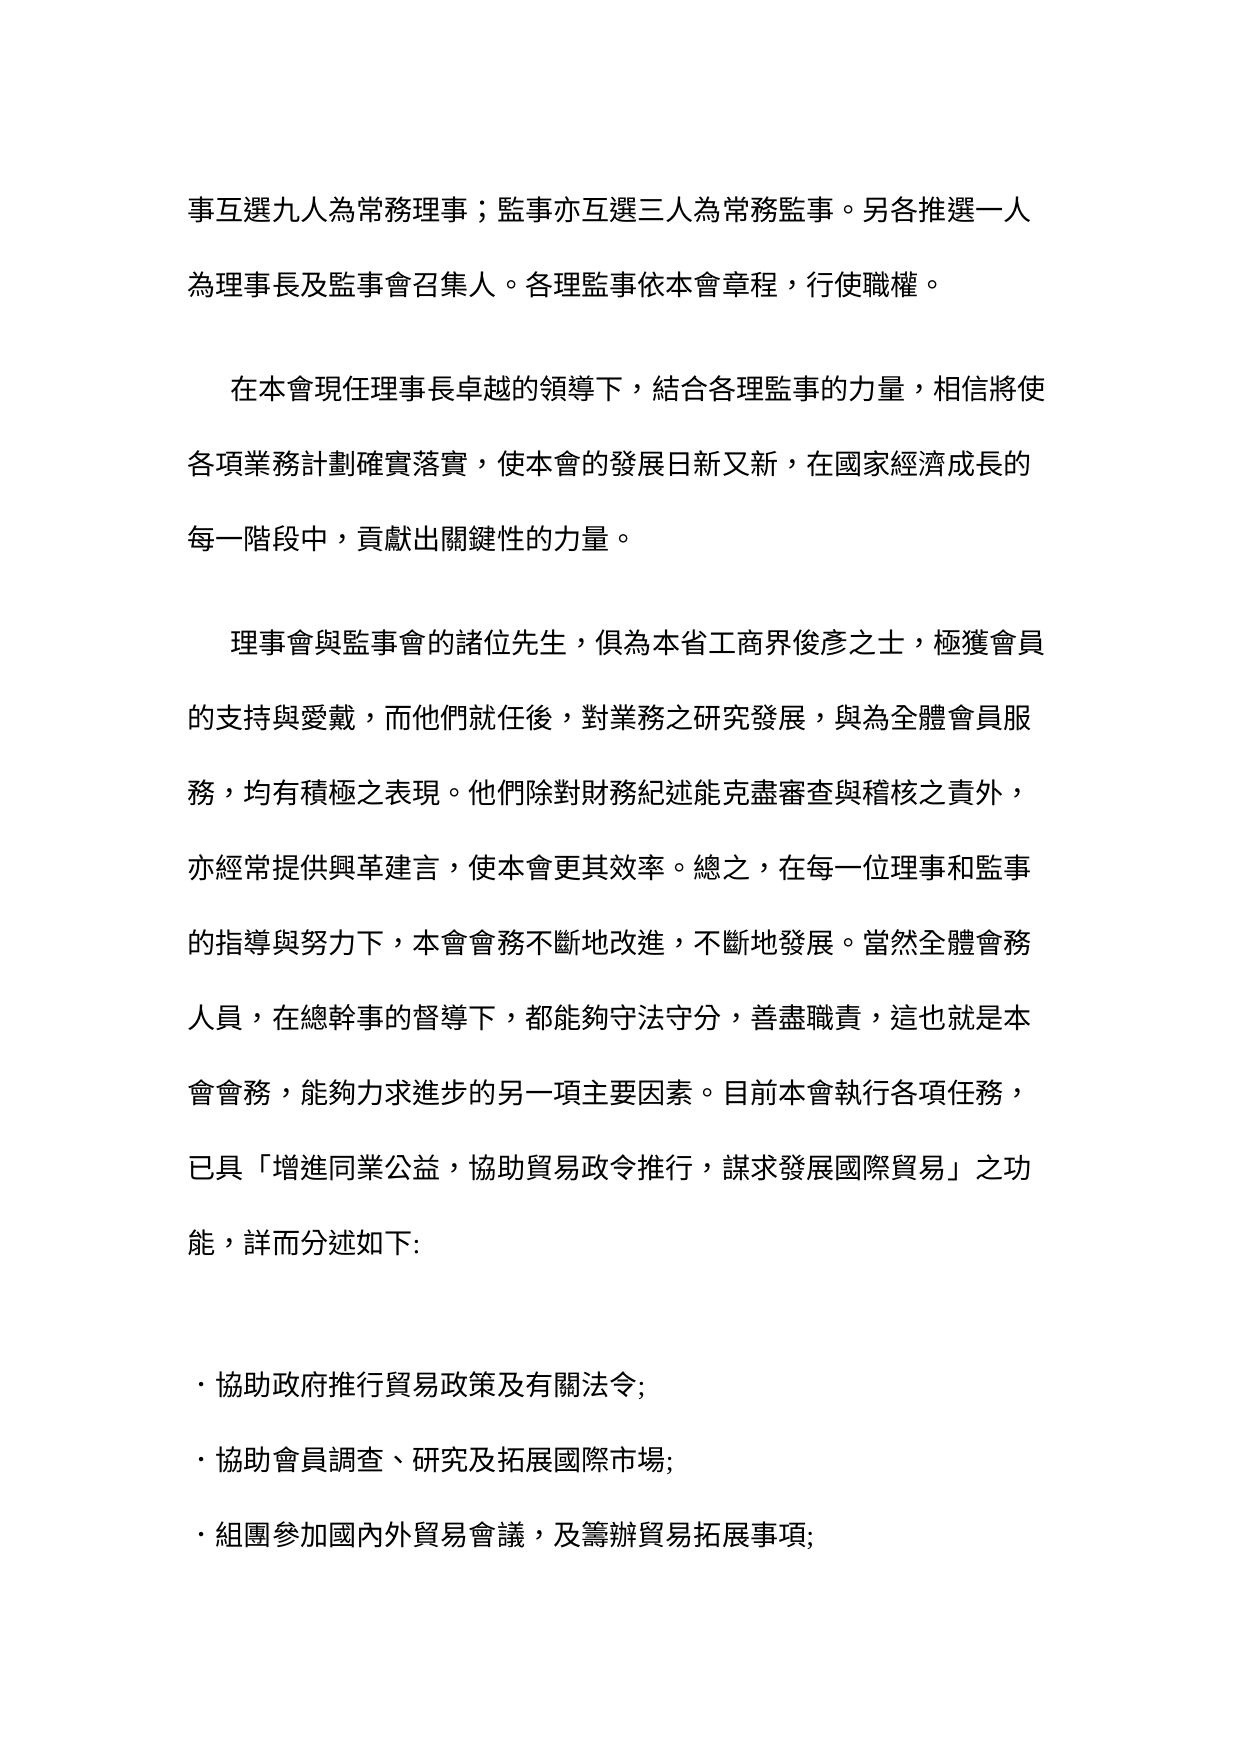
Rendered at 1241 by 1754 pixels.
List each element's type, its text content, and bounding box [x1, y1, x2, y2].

text 事互選九人為常務理事；監事亦互選三人為常務監事。另各推選一人為理事長及監事會召集人。各理監事依本會章程，行使職權。 [187, 164, 1053, 314]
text 在本會現任理事長卓越的領導下，結合各理監事的力量，相信將使各項業務計劃確實落實，使本會的發展日新又新，在國家經濟成長的每一階段中，貢獻出關鍵性的力量。 [187, 344, 1053, 569]
text ．協助政府推行貿易政策及有關法令; ．協助會員調查、研究及拓展國際市場; ．組團參加國內外貿易會議，及籌辦貿易拓展事項; [187, 1302, 1053, 1564]
text 理事會與監事會的諸位先生，俱為本省工商界俊彥之士，極獲會員的支持與愛戴，而他們就任後，對業務之研究發展，與為全體會員服務，均有積極之表現。他們除對財務紀述能克盡審查與稽核之責外，亦經常提供興革建言，使本會更其效率。總之，在每一位理事和監事的指導與努力下，本會會務不斷地改進，不斷地發展。當然全體會務人員，在總幹事的督導下，都能夠守法守分，善盡職責，這也就是本會會務，能夠力求進步的另一項主要因素。目前本會執行各項任務，已具「增進同業公益，協助貿易政令推行，謀求發展國際貿易」之功能，詳而分述如下: [187, 598, 1053, 1273]
